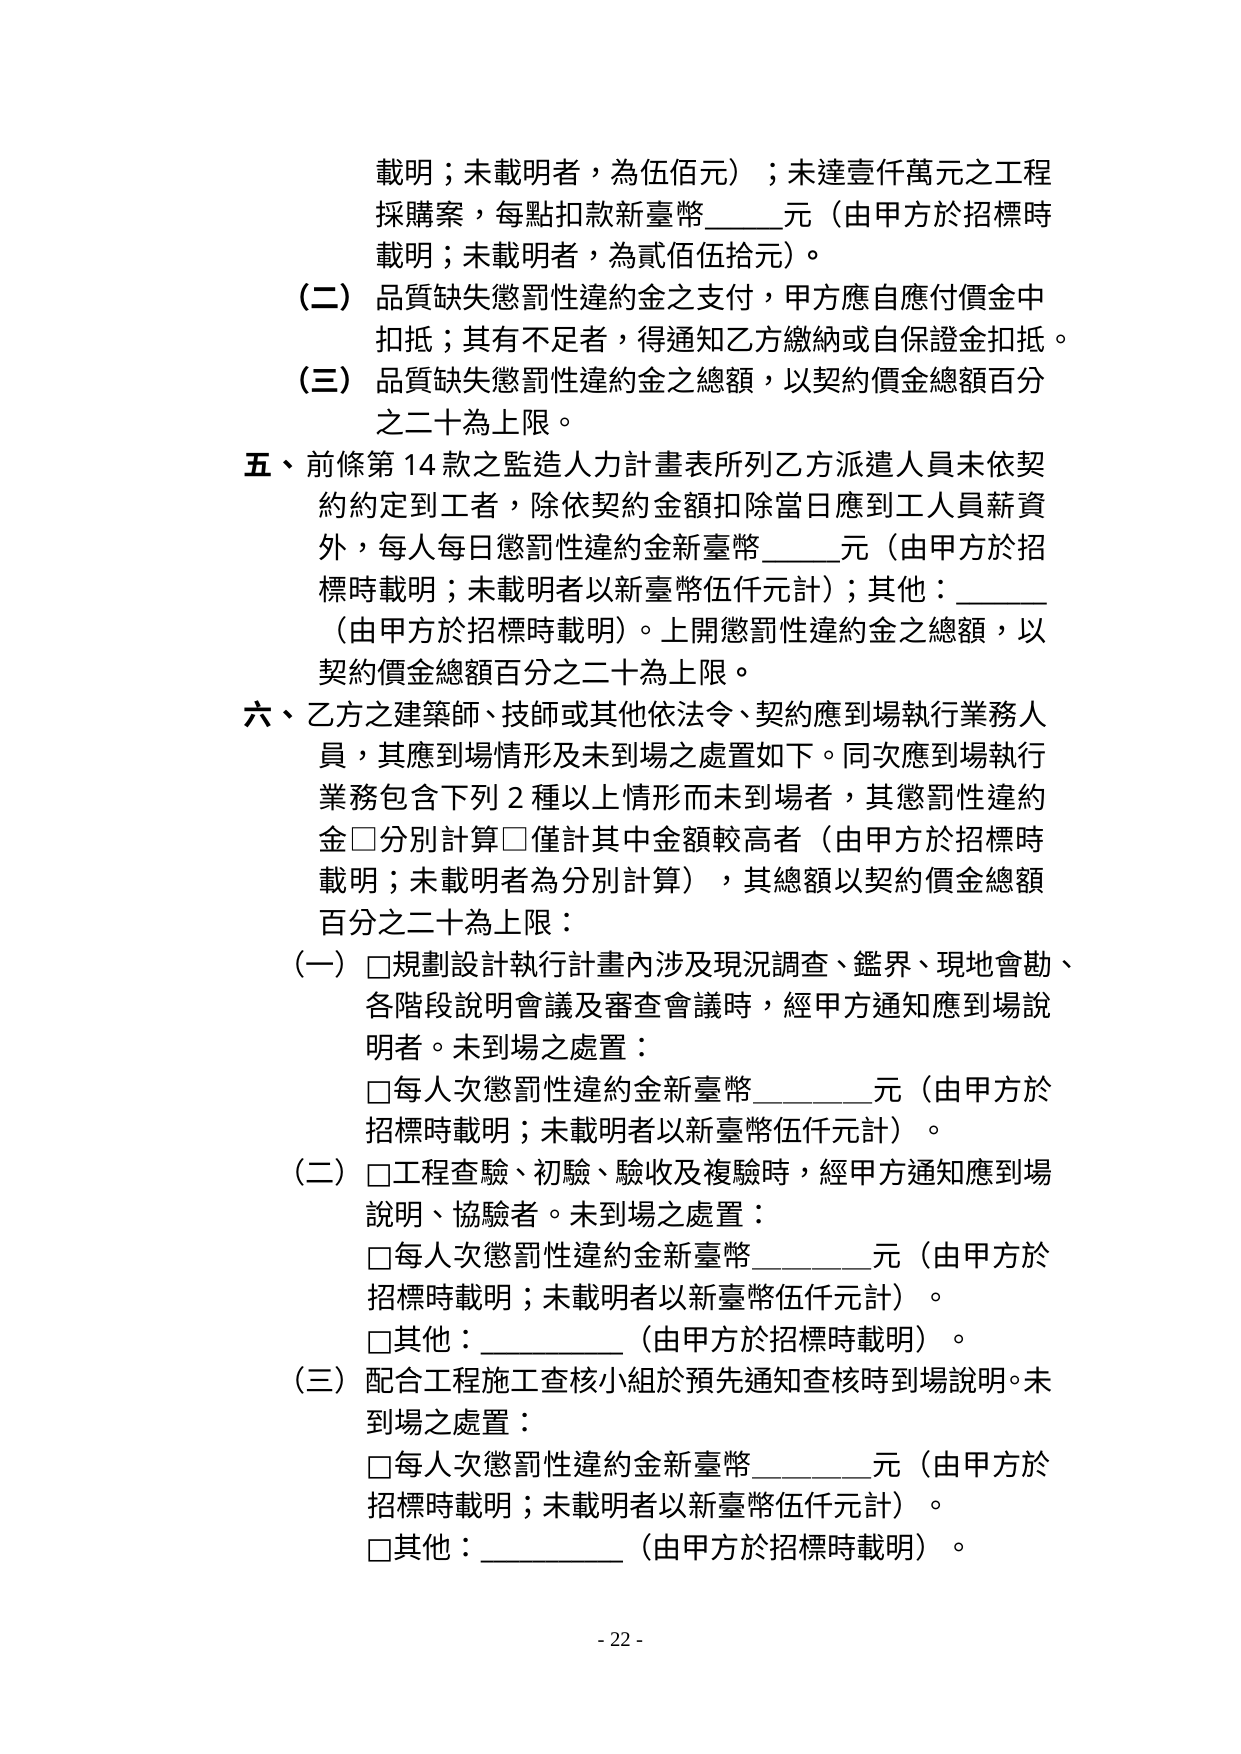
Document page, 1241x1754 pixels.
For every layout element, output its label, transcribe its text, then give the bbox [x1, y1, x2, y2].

list 載明；未載明者，為伍佰元）；未達壹仟萬元之工程採購案，每點扣款新臺幣______元（由甲方於招標時載明；未載明者，為貳佰伍拾元）。 [281, 150, 1053, 275]
list □工程查驗、初驗、驗收及複驗時，經甲方通知應到場說明、協驗者。未到場之處置： [276, 1150, 1053, 1233]
list 品質缺失懲罰性違約金之支付，甲方應自應付價金中扣抵；其有不足者，得通知乙方繳納或自保證金扣抵。 [281, 275, 1053, 358]
list 配合工程施工查核小組於預先通知查核時到場說明。未到場之處置： [276, 1358, 1053, 1442]
text □其他：___________（由甲方於招標時載明）。 [366, 1525, 1053, 1567]
list 品質缺失懲罰性違約金之總額，以契約價金總額百分之二十為上限。 [281, 358, 1053, 442]
text □每人次懲罰性違約金新臺幣＿＿＿＿元（由甲方於招標時載明；未載明者以新臺幣伍仟元計）。 [366, 1233, 1053, 1317]
list 前條第14款之監造人力計畫表所列乙方派遣人員未依契約約定到工者，除依契約金額扣除當日應到工人員薪資外，每人每日懲罰性違約金新臺幣______元（由甲方於招標時載明；未載明者以新臺幣伍仟元計）；其他：_______（由甲方於招標時載明）。上開懲罰性違約金之總額，以契約價金總額百分之二十為上限。 [244, 442, 1047, 692]
text □每人次懲罰性違約金新臺幣＿＿＿＿元（由甲方於招標時載明；未載明者以新臺幣伍仟元計）。 [366, 1442, 1053, 1525]
list □規劃設計執行計畫內涉及現況調查、鑑界、現地會勘、各階段說明會議及審查會議時，經甲方通知應到場說明者。未到場之處置： [276, 942, 1053, 1067]
text □每人次懲罰性違約金新臺幣＿＿＿＿元（由甲方於招標時載明；未載明者以新臺幣伍仟元計）。 [365, 1067, 1053, 1150]
list 乙方之建築師、技師或其他依法令、契約應到場執行業務人員，其應到場情形及未到場之處置如下。同次應到場執行業務包含下列2種以上情形而未到場者，其懲罰性違約金□分別計算□僅計其中金額較高者（由甲方於招標時載明；未載明者為分別計算），其總額以契約價金總額百分之二十為上限： [244, 692, 1047, 942]
text □其他：___________（由甲方於招標時載明）。 [366, 1317, 1053, 1358]
